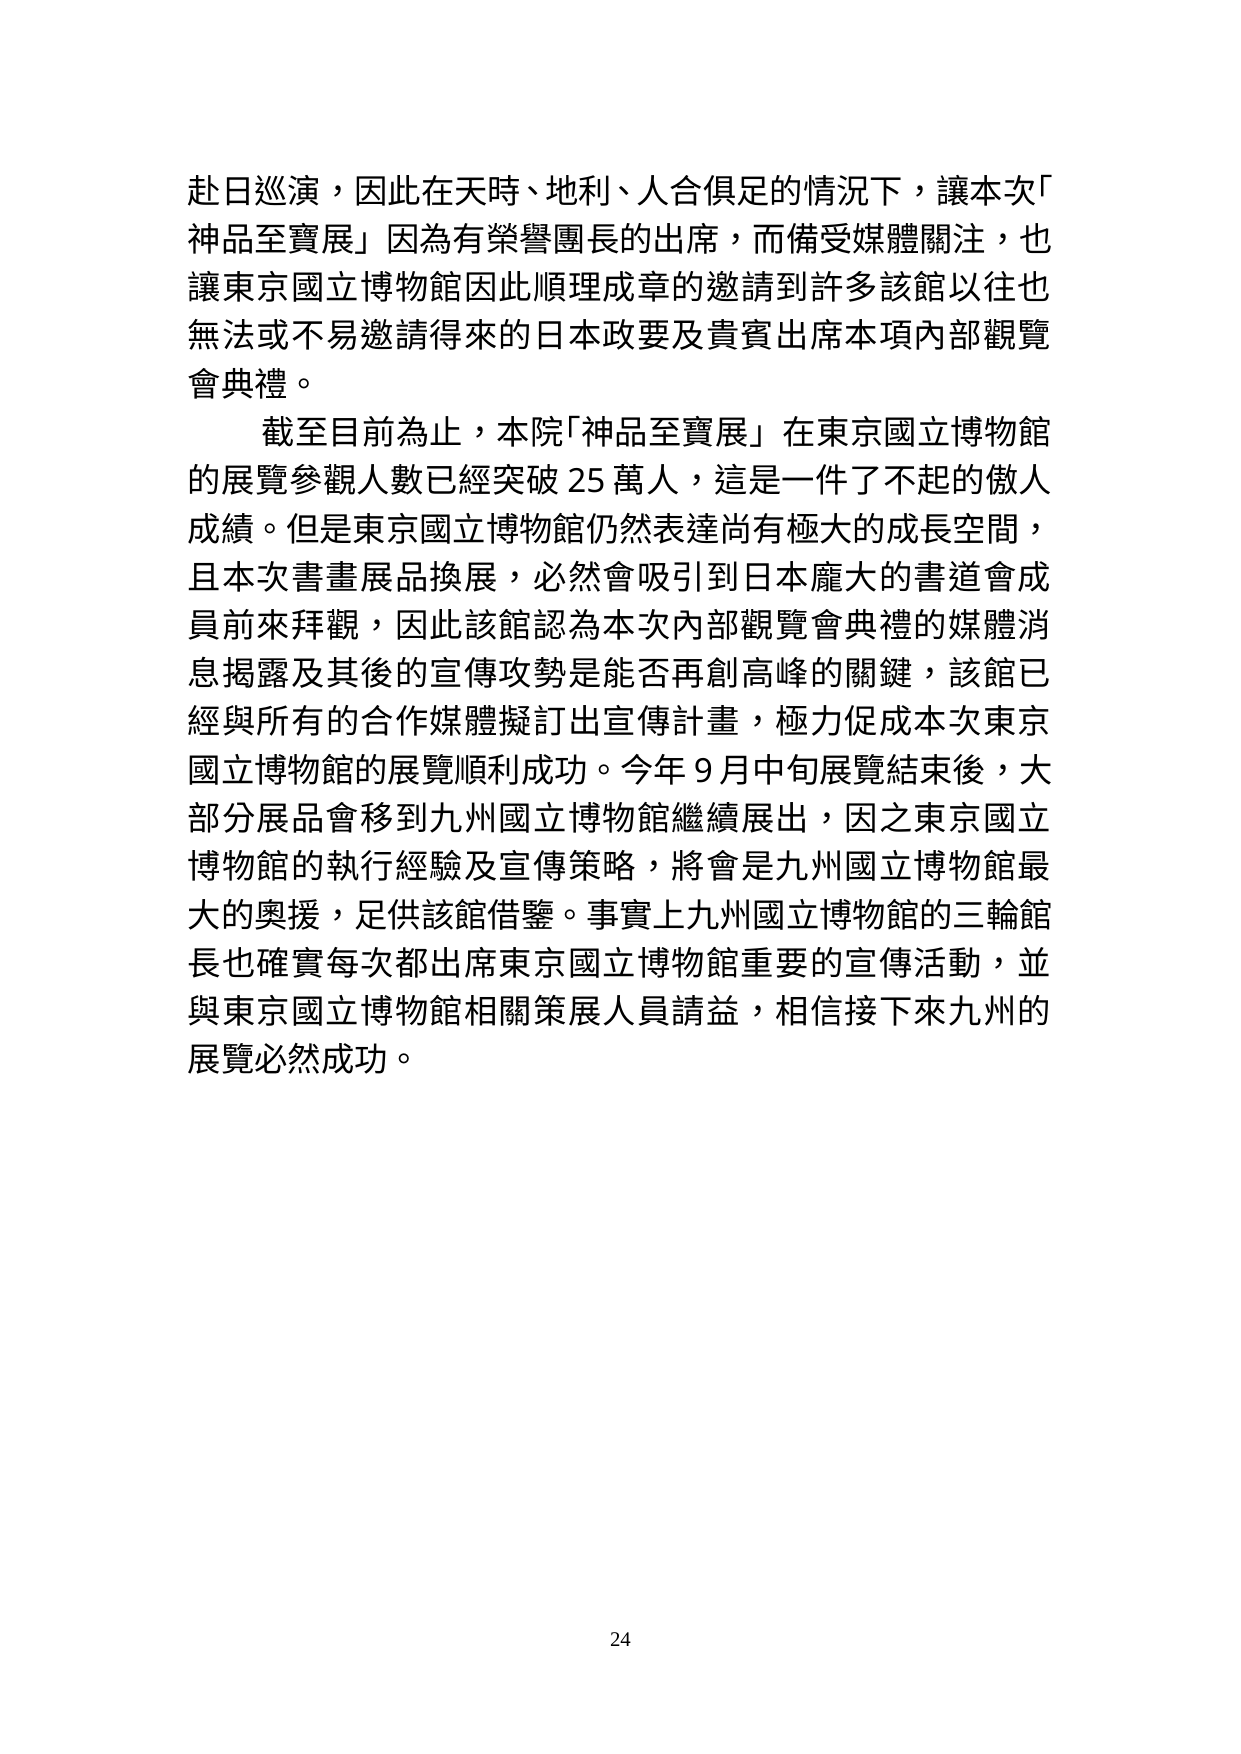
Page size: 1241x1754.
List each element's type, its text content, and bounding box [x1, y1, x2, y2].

text 赴日巡演，因此在天時、地利、人合俱足的情況下，讓本次｢神品至寶展」因為有榮譽團長的出席，而備受媒體關注，也讓東京國立博物館因此順理成章的邀請到許多該館以往也無法或不易邀請得來的日本政要及貴賓出席本項內部觀覽會典禮。 [187, 164, 1053, 406]
text 截至目前為止，本院｢神品至寶展」在東京國立博物館的展覽參觀人數已經突破25萬人，這是一件了不起的傲人成績。但是東京國立博物館仍然表達尚有極大的成長空間，且本次書畫展品換展，必然會吸引到日本龐大的書道會成員前來拜觀，因此該館認為本次內部觀覽會典禮的媒體消息揭露及其後的宣傳攻勢是能否再創高峰的關鍵，該館已經與所有的合作媒體擬訂出宣傳計畫，極力促成本次東京國立博物館的展覽順利成功。今年9月中旬展覽結束後，大部分展品會移到九州國立博物館繼續展出，因之東京國立博物館的執行經驗及宣傳策略，將會是九州國立博物館最大的奧援，足供該館借鑒。事實上九州國立博物館的三輪館長也確實每次都出席東京國立博物館重要的宣傳活動，並與東京國立博物館相關策展人員請益，相信接下來九州的展覽必然成功。 [187, 406, 1053, 1081]
